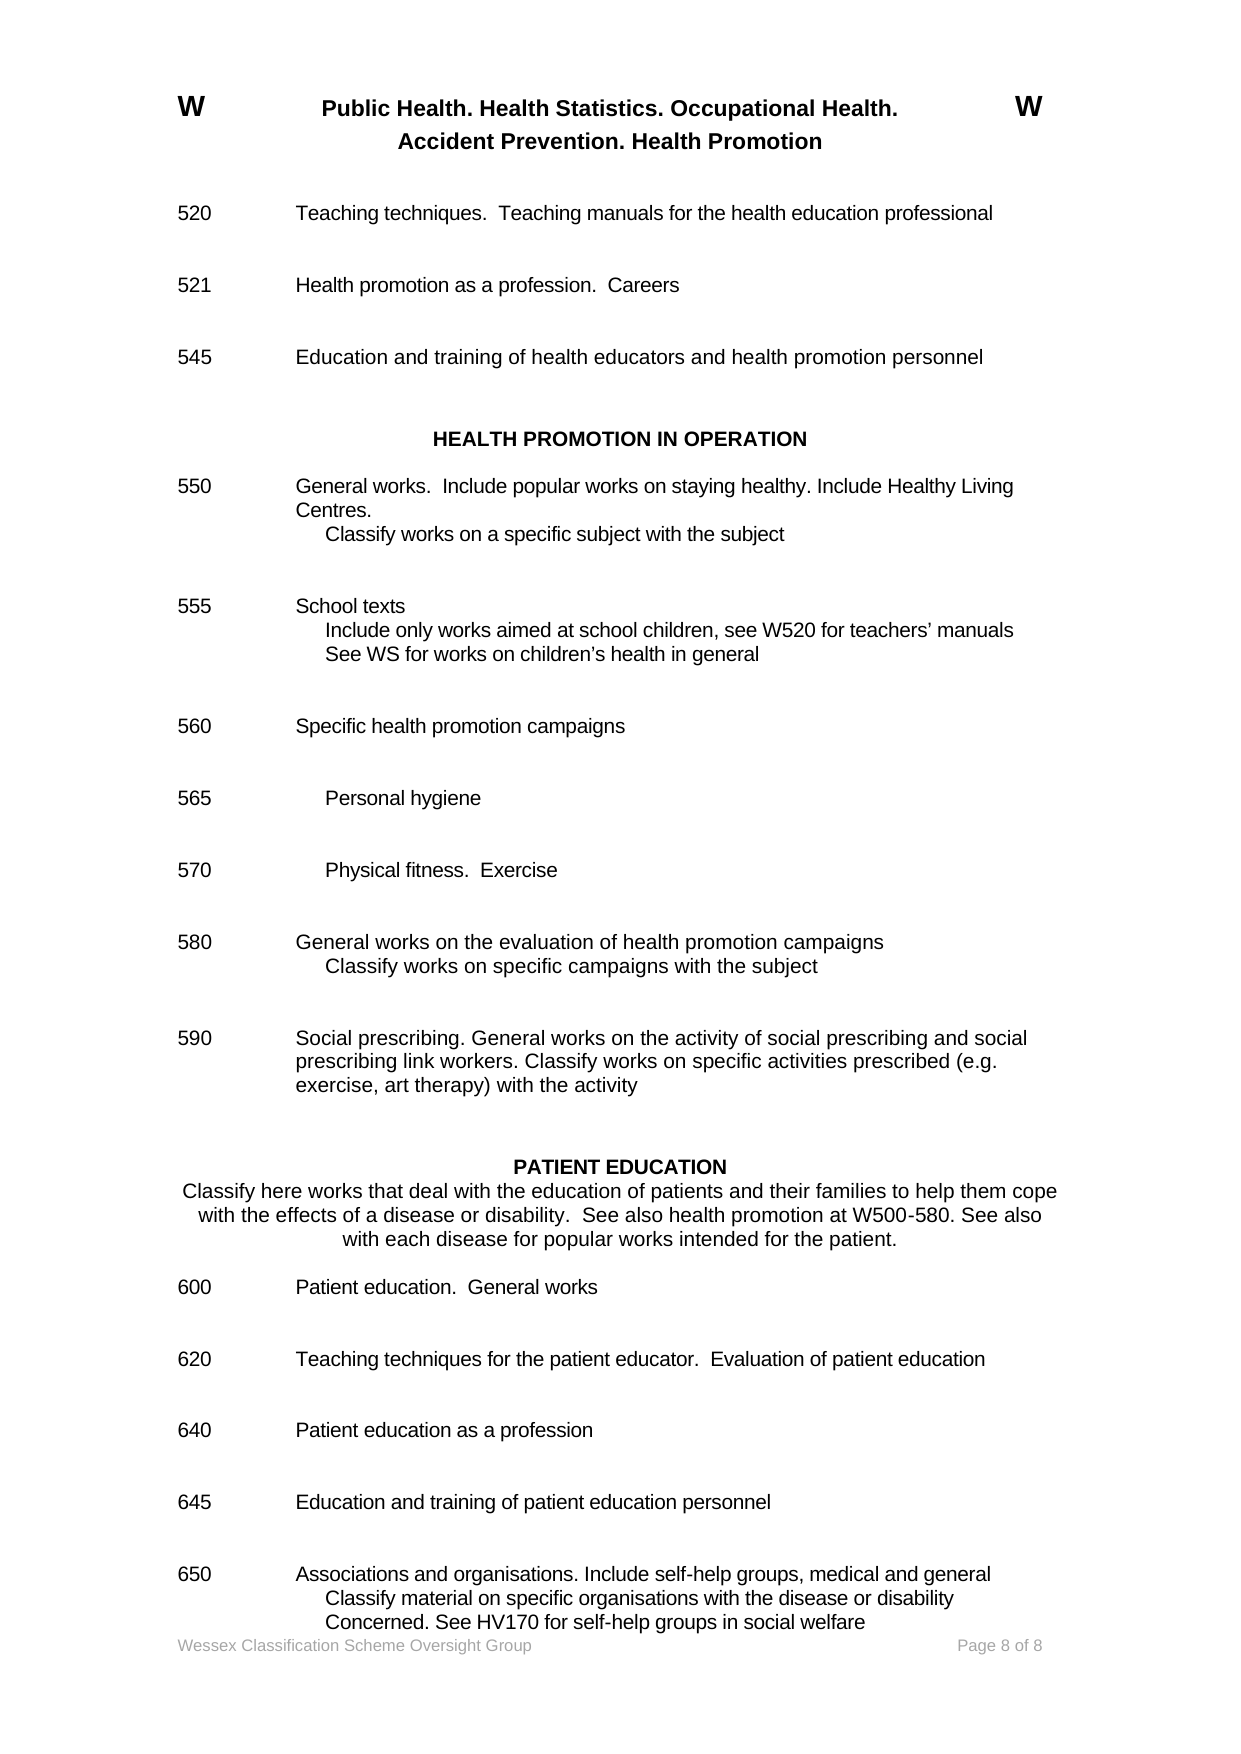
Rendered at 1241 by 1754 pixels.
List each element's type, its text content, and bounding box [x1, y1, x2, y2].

text 555 School texts [177, 594, 1063, 618]
text Concerned. See HV170 for self‑help groups in social welfare [177, 1610, 1063, 1634]
text 645 Education and training of patient education personnel [177, 1490, 1063, 1514]
list General works on the evaluation of health promotion campaigns [177, 929, 1063, 953]
text Include only works aimed at school children, see W520 for teachers’ manuals [177, 618, 1063, 642]
text PATIENT EDUCATION [177, 1155, 1063, 1179]
text 570 Physical fitness. Exercise [177, 858, 1063, 882]
text 520 Teaching techniques. Teaching manuals for the health education professional [177, 201, 1063, 225]
subtitle HEALTH PROMOTION IN OPERATION [177, 426, 1063, 450]
text 640 Patient education as a profession [177, 1418, 1063, 1442]
text 600 Patient education. General works [177, 1274, 1063, 1298]
text 550 General works. Include popular works on staying healthy. Include Healthy Living Centres. [177, 474, 1063, 522]
text 560 Specific health promotion campaigns [177, 714, 1063, 738]
text Classify works on a specific subject with the subject [177, 522, 1063, 546]
subtitle 565 Personal hygiene [177, 786, 1063, 810]
text Classify material on specific organisations with the disease or disability [177, 1586, 1063, 1610]
text Classify works on specific campaigns with the subject [215, 953, 1063, 977]
text 590 Social prescribing. General works on the activity of social prescribing and social prescribing link workers. Classify works on specific activities prescribed (e.g. exercise, art therapy) with the activity [177, 1025, 1063, 1097]
text 650 Associations and organisations. Include self‑help groups, medical and general [177, 1562, 1063, 1586]
text 620 Teaching techniques for the patient educator. Evaluation of patient education [177, 1346, 1063, 1370]
subtitle Education and training of health educators and health promotion personnel [177, 345, 1063, 369]
text Classify here works that deal with the education of patients and their families to help them cope with the effects of a disease or disability. See also health promotion at W500‑580. See also with each disease for popular works intended for the patient. [177, 1179, 1063, 1251]
text See WS for works on children’s health in general [177, 642, 1063, 666]
subtitle 521 Health promotion as a profession. Careers [177, 273, 1063, 297]
